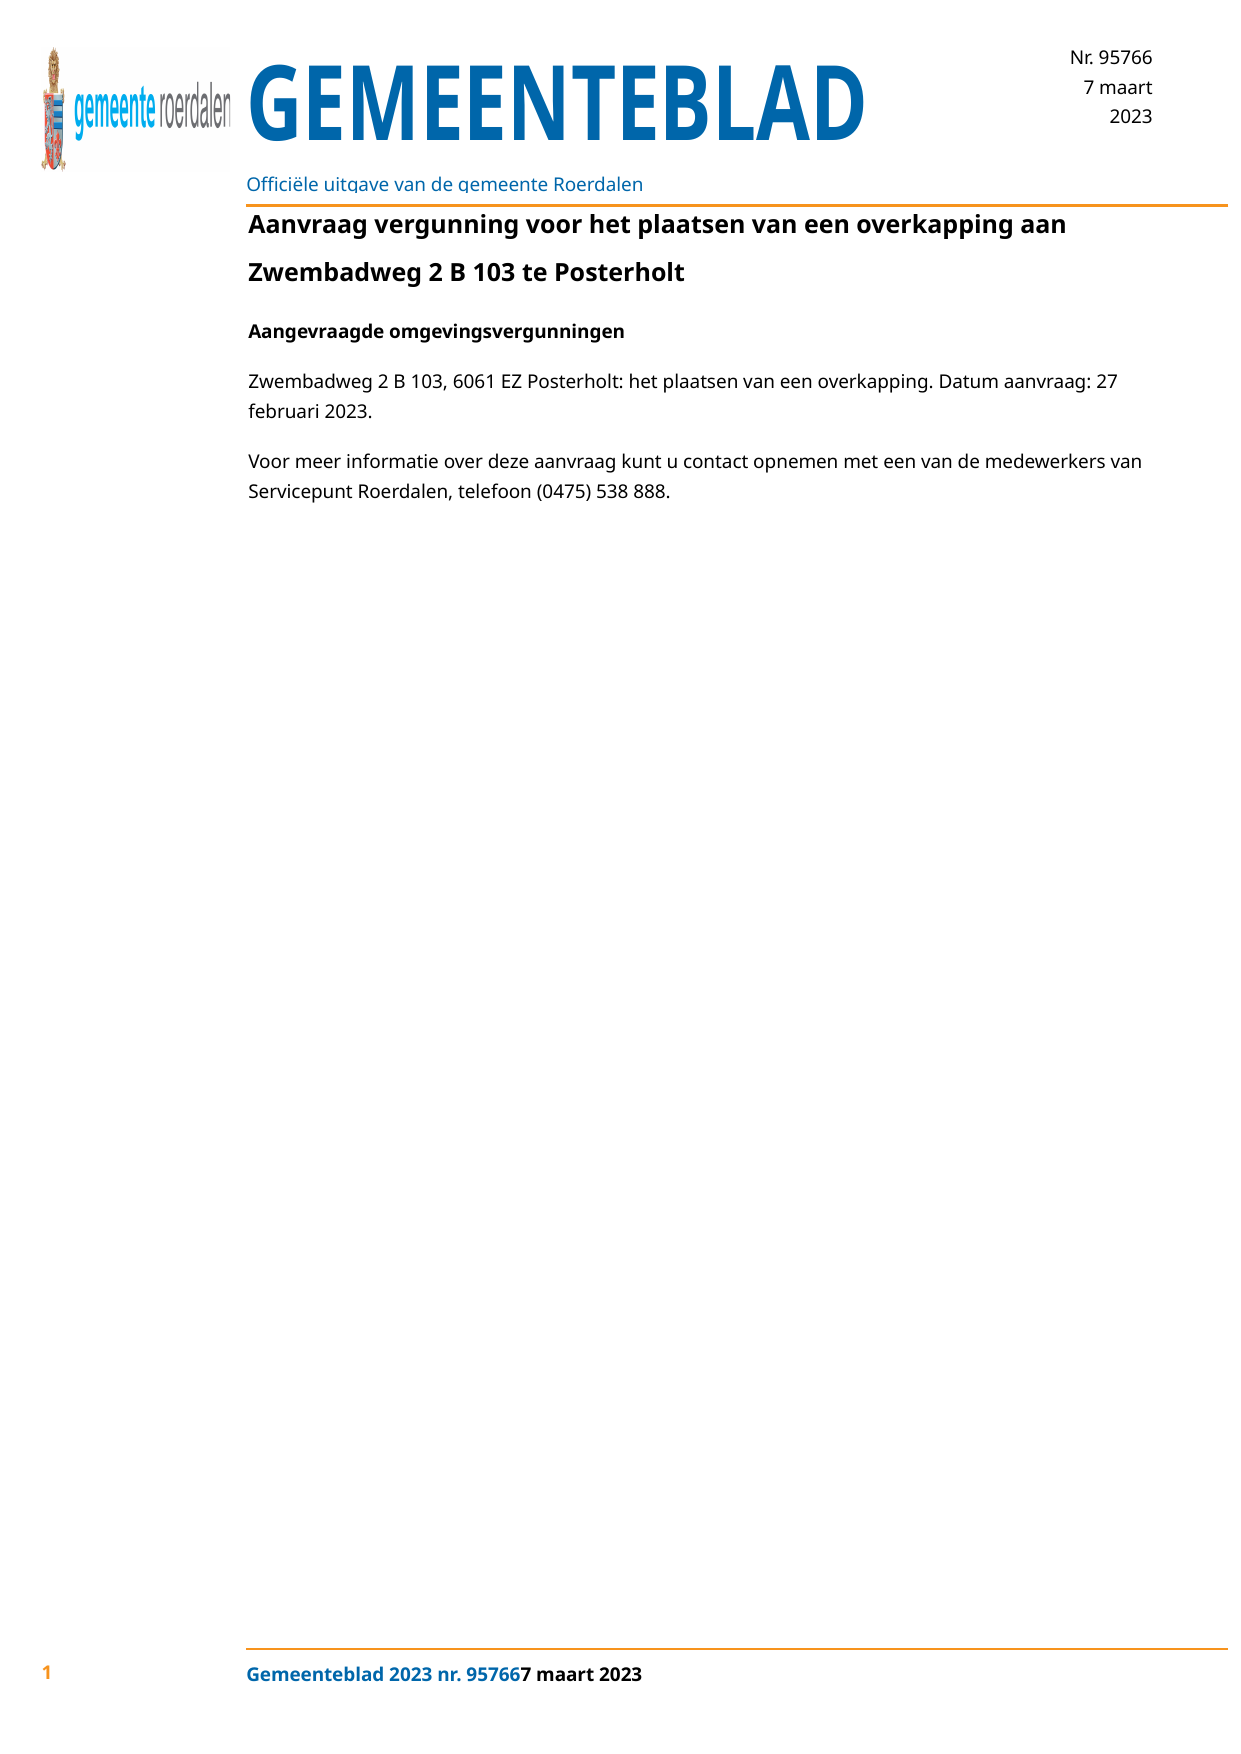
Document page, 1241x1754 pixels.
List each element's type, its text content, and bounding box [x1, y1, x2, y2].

text Voor meer informatie over deze aanvraag kunt u contact opnemen met een van de medewerkers van Servicepunt Roerdalen, telefoon (0475) 538 888. [248, 448, 1152, 504]
text Zwembadweg 2 B 103, 6061 EZ Posterholt: het plaatsen van een overkapping. Datum aanvraag: 27 februari 2023. [248, 368, 1152, 424]
picture [41, 47, 231, 172]
text Aangevraagde omgevingsvergunningen [248, 318, 1152, 344]
text Aanvraag vergunning voor het plaatsen van een overkapping aan Zwembadweg 2 B 103 te Posterholt [248, 207, 1152, 288]
